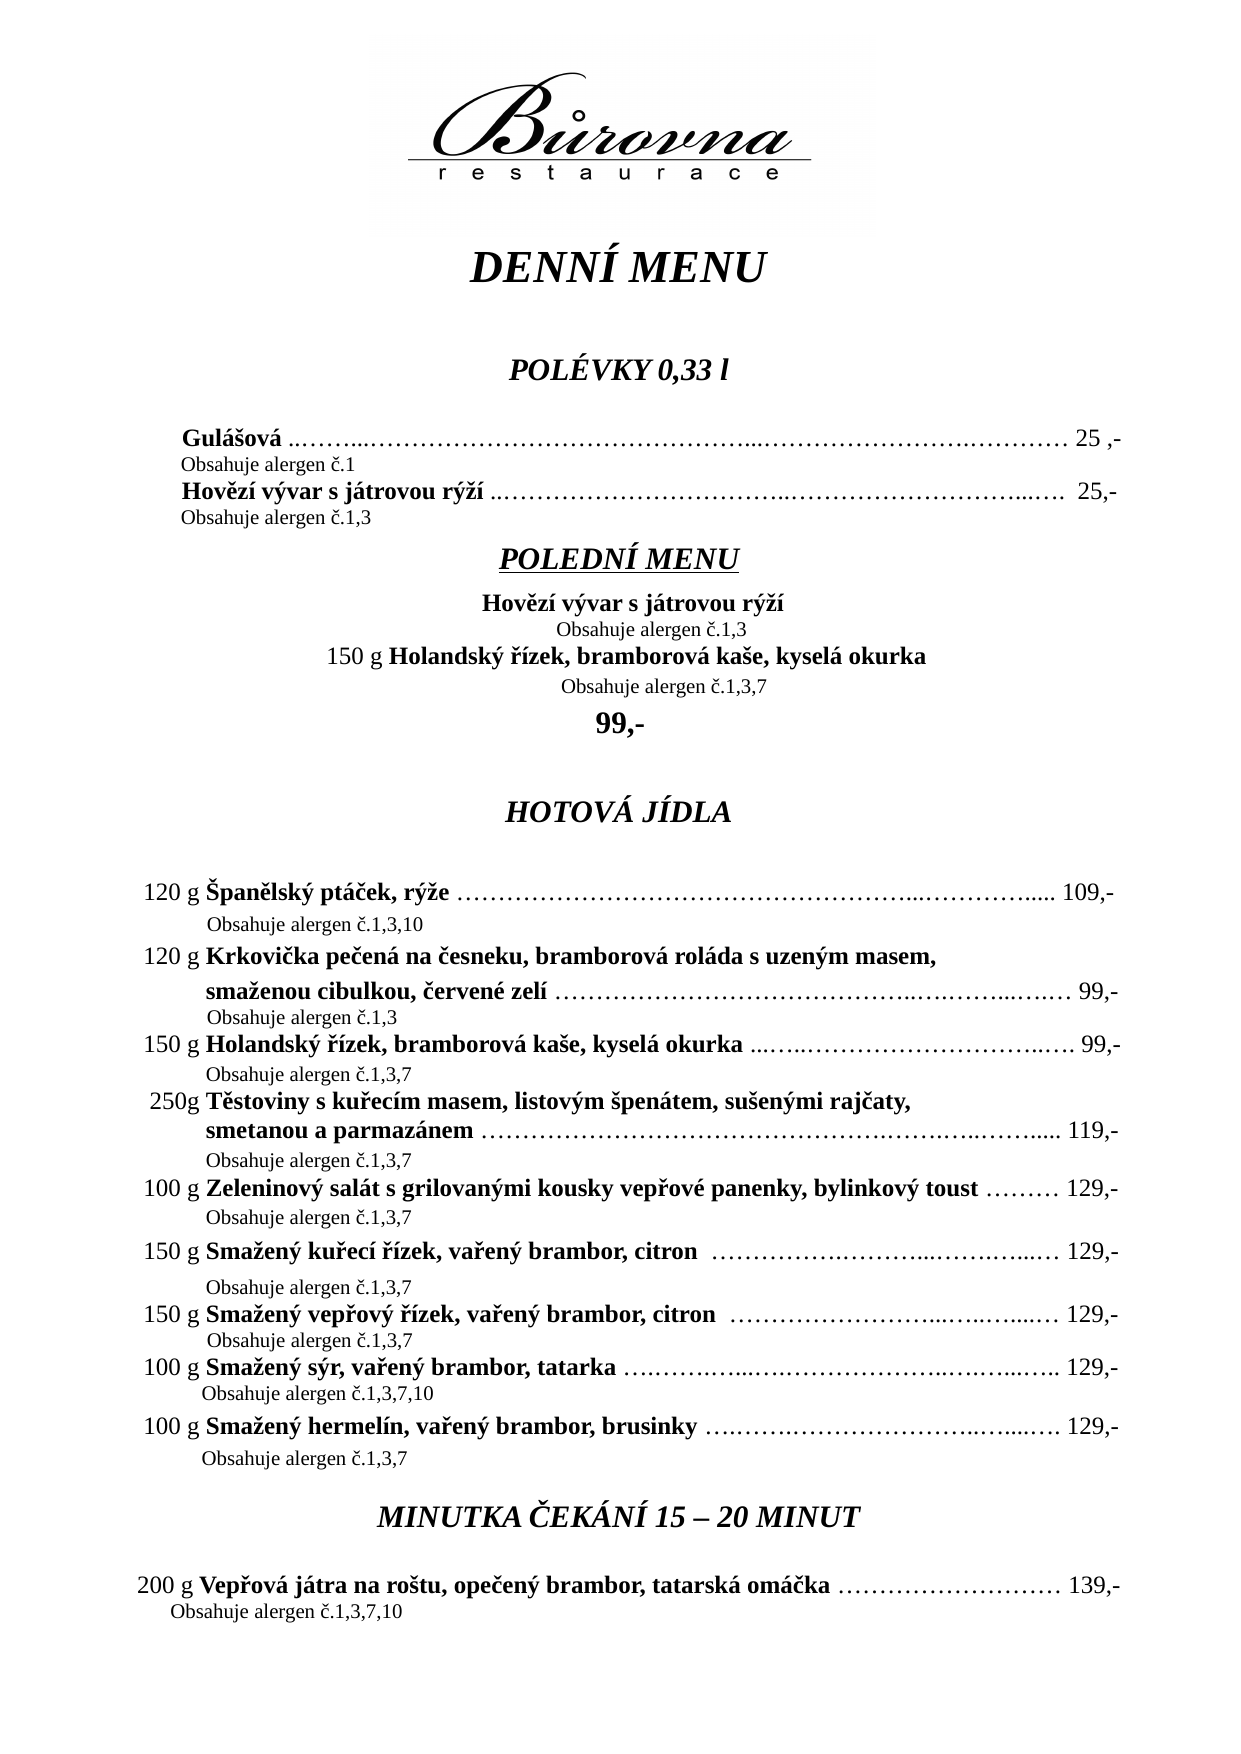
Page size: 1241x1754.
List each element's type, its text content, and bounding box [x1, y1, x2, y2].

text MINUTKA ČEKÁNÍ 15 – 20 MINUT [118, 1499, 1122, 1534]
text Hovězí vývar s játrovou rýží ..……………………………..………………………...…. 25,- [118, 476, 1122, 504]
text POLÉVKY 0,33 l [118, 351, 1122, 387]
text Obsahuje alergen č.1,3,10 [118, 911, 1122, 936]
text 100 g Zeleninový salát s grilovanými kousky vepřové panenky, bylinkový toust ……… 129,- [118, 1173, 1122, 1201]
picture [368, 34, 877, 237]
text Obsahuje alergen č.1,3,7,10 [118, 1599, 1122, 1623]
text smaženou cibulkou, červené zelí ……………………………………..….……...….… 99,- [118, 976, 1122, 1005]
text DENNÍ MENU [118, 240, 1122, 292]
text 120 g Španělský ptáček, rýže ………………………………………………...…………..... 109,- [118, 877, 1122, 906]
text Obsahuje alergen č.1,3,7 [118, 1201, 1122, 1230]
text 99,- [118, 704, 1122, 741]
text 150 g Smažený kuřecí řízek, vařený brambor, citron …………….………...…….…...… 129,- [118, 1236, 1122, 1265]
text Gulášová ..……...………………………………………...…………………….………… 25 ,- [118, 423, 1122, 452]
text 120 g Krkovička pečená na česneku, bramborová roláda s uzeným masem, [118, 941, 1122, 970]
text 150 g Holandský řízek, bramborová kaše, kyselá okurka [118, 641, 1122, 670]
text Obsahuje alergen č.1,3,7 [118, 670, 1122, 699]
text Obsahuje alergen č.1 [118, 452, 1122, 476]
text Obsahuje alergen č.1,3 [118, 617, 1122, 641]
text 150 g Smažený vepřový řízek, vařený brambor, citron ……………………...…..…....… 129,- [118, 1299, 1122, 1328]
text Hovězí vývar s játrovou rýží [118, 588, 1122, 617]
text Obsahuje alergen č.1,3,7 [118, 1328, 1122, 1352]
text 250g Těstoviny s kuřecím masem, listovým špenátem, sušenými rajčaty, [118, 1086, 1122, 1115]
text Obsahuje alergen č.1,3 [118, 504, 1122, 529]
text Obsahuje alergen č.1,3 [118, 1005, 1122, 1029]
text smetanou a parmazánem ………………………………………….…….…..……..... 119,- [118, 1115, 1122, 1144]
text 150 g Holandský řízek, bramborová kaše, kyselá okurka ...…..………………………..…. 99,- [118, 1029, 1122, 1058]
text Obsahuje alergen č.1,3,7,10 [118, 1381, 1122, 1405]
text HOTOVÁ JÍDLA [118, 793, 1122, 829]
text Obsahuje alergen č.1,3,7 [118, 1446, 1122, 1470]
text Obsahuje alergen č.1,3,7 [118, 1058, 1122, 1086]
text 200 g Vepřová játra na roštu, opečený brambor, tatarská omáčka ……………………… 139,- [118, 1571, 1122, 1599]
text 100 g Smažený sýr, vařený brambor, tatarka ….…….…...….………………..….…...….. 129,- [118, 1352, 1122, 1381]
text 100 g Smažený hermelín, vařený brambor, brusinky ….…….…………………..…....…. 129,- [118, 1411, 1122, 1440]
text POLEDNÍ MENU [118, 541, 1122, 576]
text Obsahuje alergen č.1,3,7 [118, 1271, 1122, 1299]
text Obsahuje alergen č.1,3,7 [118, 1144, 1122, 1173]
